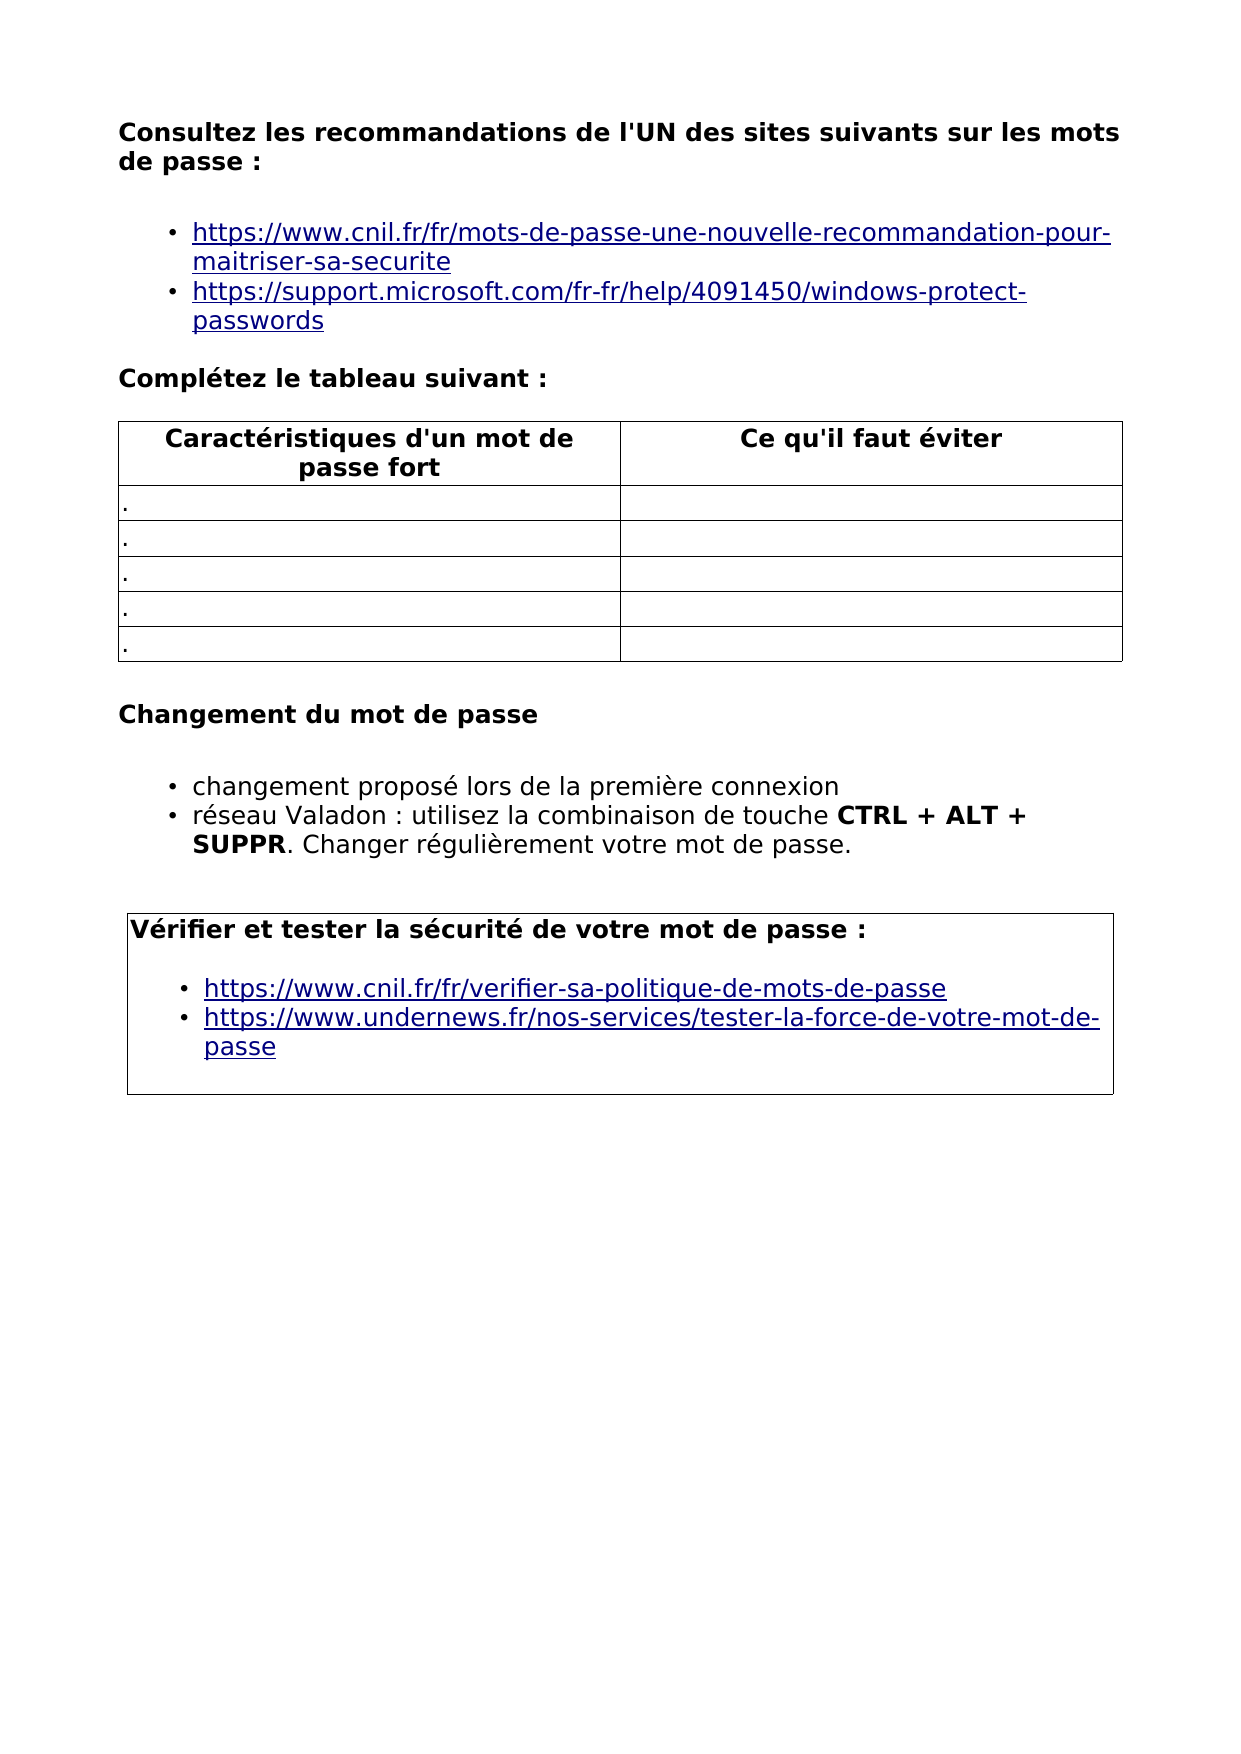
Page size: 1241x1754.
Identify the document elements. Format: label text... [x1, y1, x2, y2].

table_cell [621, 557, 1122, 591]
table_cell . [119, 592, 620, 626]
list réseau Valadon : utilisez la combinaison de touche CTRL + ALT + SUPPR. Changer régulièrement votre mot de passe. [177, 801, 1122, 859]
subtitle Changement du mot de passe [118, 701, 1122, 730]
list changement proposé lors de la première connexion [177, 772, 1122, 801]
table_cell [621, 592, 1122, 626]
list https://support.microsoft.com/fr-fr/help/4091450/windows-protect-passwords [177, 277, 1122, 335]
table_cell . [119, 557, 620, 591]
subtitle Consultez les recommandations de l'UN des sites suivants sur les mots de passe : [118, 118, 1122, 176]
table_cell [621, 486, 1122, 520]
table_header Vérifier et tester la sécurité de votre mot de passe : https://www.cnil.fr/fr/verifier-sa-politique-de-mots-de-passe https://www.undernews.fr/nos-services/tester-la-force-de-votre-mot-de-passe [128, 914, 1113, 1094]
table_header Ce qu'il faut éviter [621, 422, 1122, 485]
table_header Caractéristiques d'un mot de passe fort [119, 422, 620, 485]
table_cell [621, 627, 1122, 661]
table_cell . [119, 486, 620, 520]
list https://www.cnil.fr/fr/mots-de-passe-une-nouvelle-recommandation-pour-maitriser-sa-securite [177, 218, 1122, 277]
table_cell . [119, 521, 620, 556]
text Complétez le tableau suivant : [118, 364, 1122, 394]
table_cell . [119, 627, 620, 661]
table_cell [621, 521, 1122, 556]
